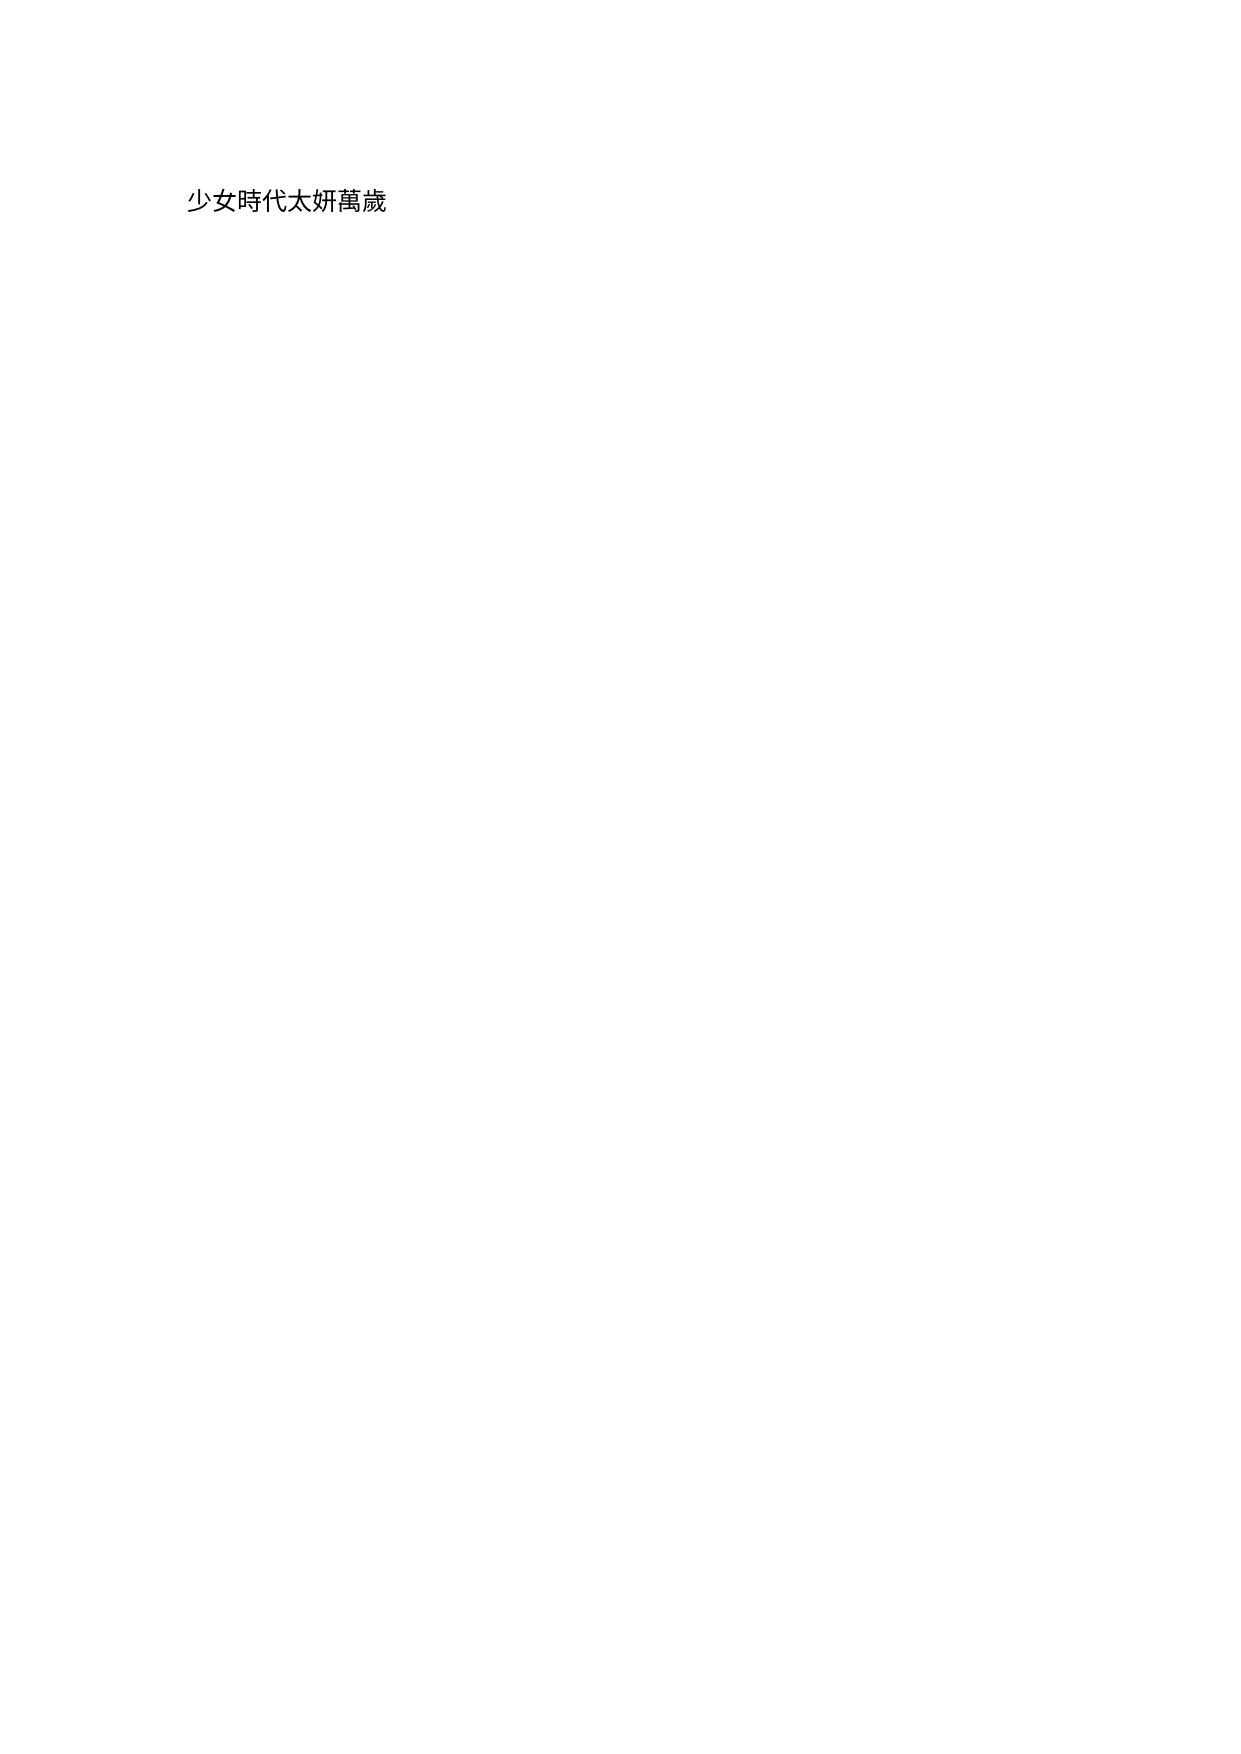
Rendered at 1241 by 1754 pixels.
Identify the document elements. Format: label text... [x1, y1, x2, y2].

text 少女時代太妍萬歲 [187, 158, 1053, 221]
